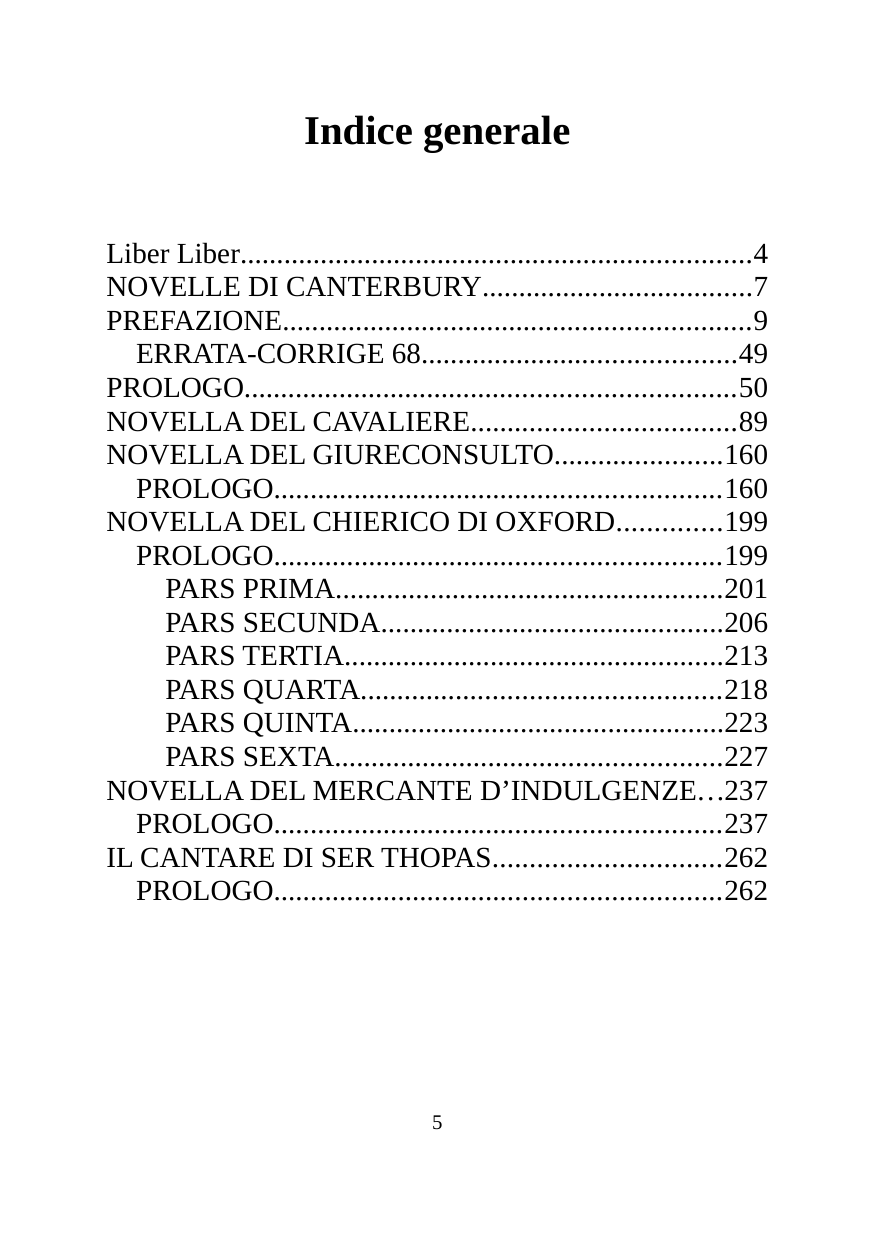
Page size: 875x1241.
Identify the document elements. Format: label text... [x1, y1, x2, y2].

text NOVELLA DEL MERCANTE D’INDULGENZE 237 [106, 773, 768, 806]
text PREFAZIONE 9 [106, 303, 768, 337]
text PROLOGO. 262 [136, 873, 768, 907]
text PROLOGO 160 [136, 471, 768, 504]
text ERRATA-CORRIGE 68 49 [136, 337, 768, 370]
text NOVELLA DEL CHIERICO DI OXFORD 199 [106, 504, 768, 538]
text PROLOGO 50 [106, 370, 768, 404]
text NOVELLE DI CANTERBURY 7 [106, 269, 768, 303]
text NOVELLA DEL GIURECONSULTO 160 [106, 437, 768, 471]
text Liber Liber 4 [106, 236, 768, 269]
text PARS TERTIA 213 [165, 638, 768, 672]
text PROLOGO 199 [136, 538, 768, 571]
text PARS PRIMA 201 [165, 571, 768, 605]
text PARS QUINTA 223 [165, 706, 768, 739]
text PARS QUARTA 218 [165, 672, 768, 706]
text PARS SECUNDA 206 [165, 605, 768, 638]
text PARS SEXTA 227 [165, 739, 768, 773]
text PROLOGO 237 [136, 806, 768, 840]
text NOVELLA DEL CAVALIERE 89 [106, 404, 768, 437]
subtitle Indice generale [106, 106, 768, 153]
text IL CANTARE DI SER THOPAS 262 [106, 840, 768, 873]
